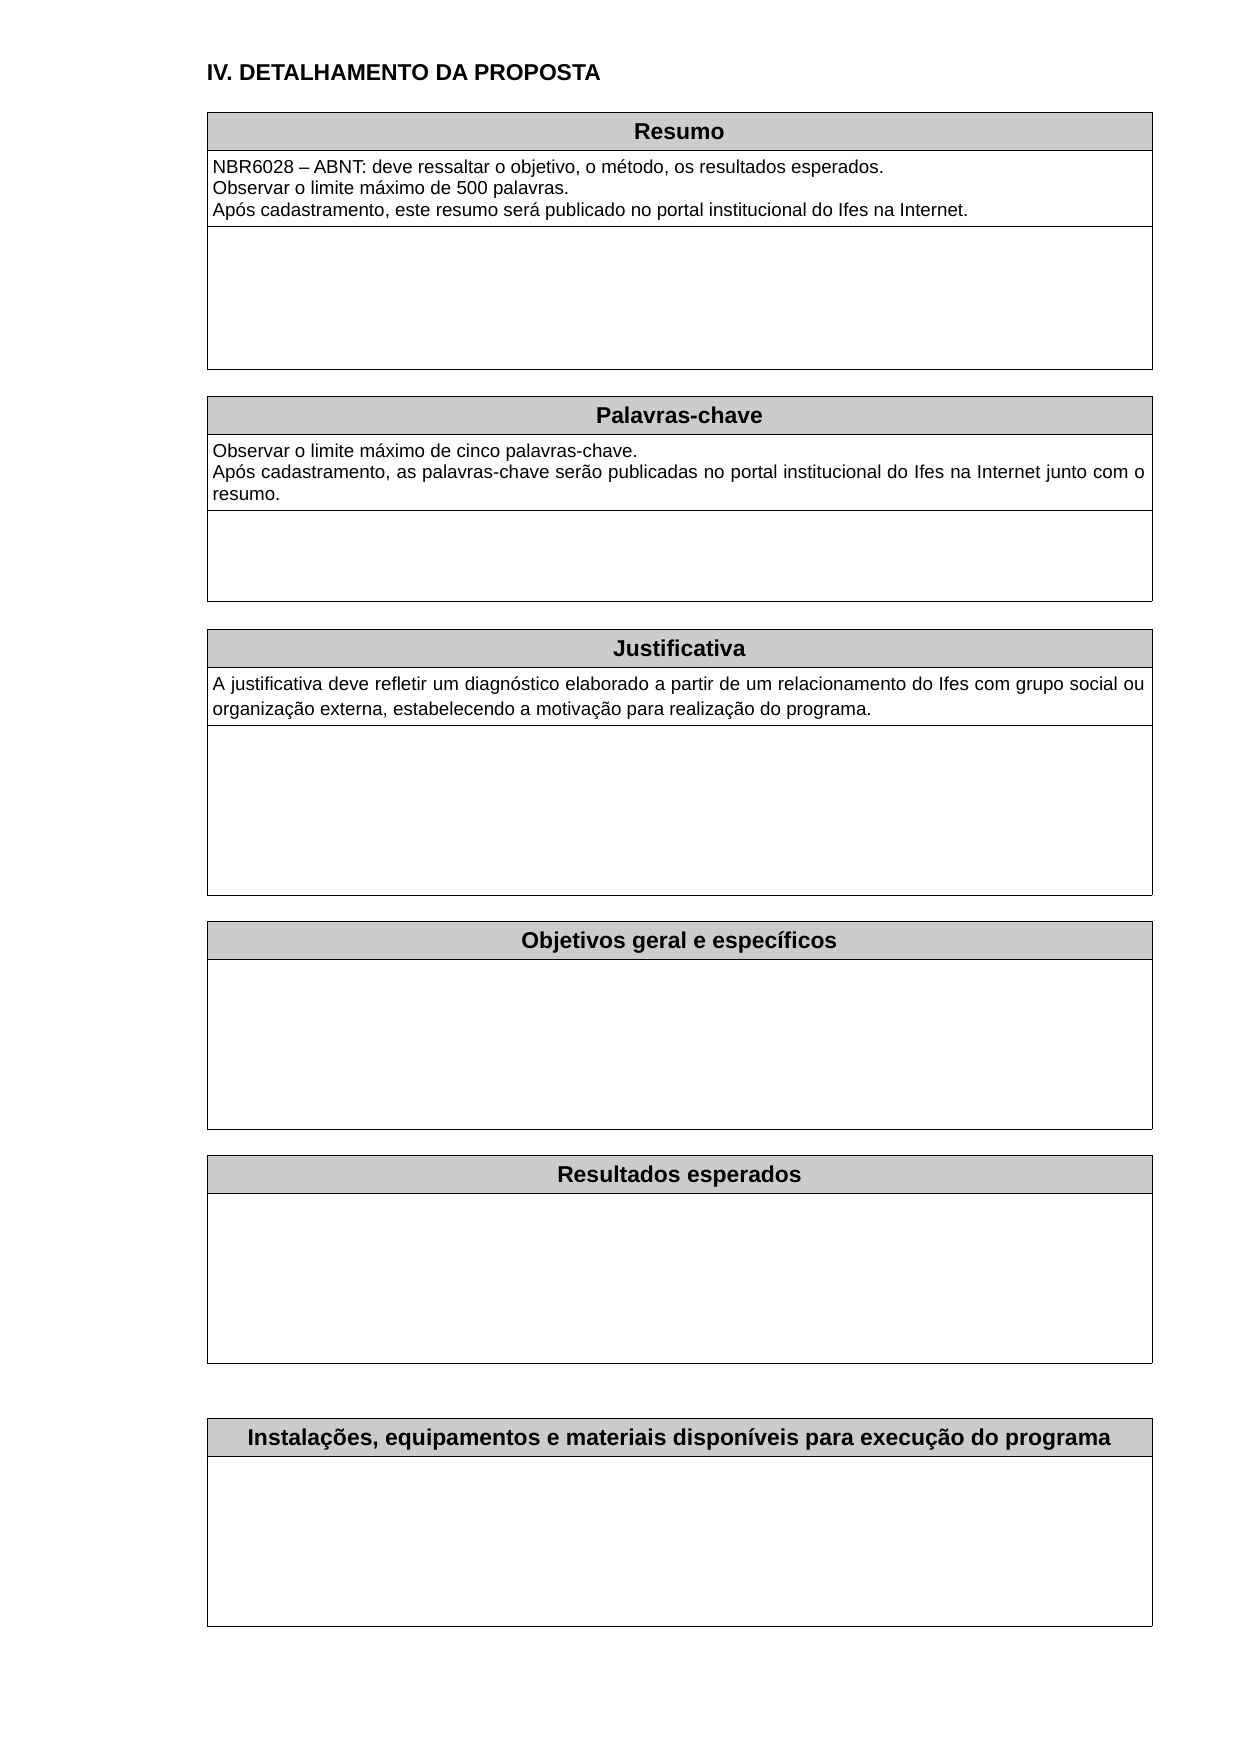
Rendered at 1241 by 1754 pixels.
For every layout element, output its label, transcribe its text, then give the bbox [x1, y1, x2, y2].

table_cell [208, 1457, 1152, 1626]
table_cell [208, 960, 1152, 1129]
table_header Objetivos geral e específicos [208, 922, 1152, 959]
table_header Resumo [208, 113, 1152, 150]
table_header Palavras-chave [208, 397, 1152, 434]
table_header Instalações, equipamentos e materiais disponíveis para execução do programa [208, 1419, 1152, 1456]
text IV. DETALHAMENTO DA PROPOSTA [207, 59, 1152, 85]
table_cell A justificativa deve refletir um diagnóstico elaborado a partir de um relacionamento do Ifes com grupo social ou organização externa, estabelecendo a motivação para realização do programa. [208, 668, 1152, 725]
table_cell Observar o limite máximo de cinco palavras-chave. Após cadastramento, as palavras-chave serão publicadas no portal institucional do Ifes na Internet junto com o resumo. [208, 435, 1152, 510]
table_header Justificativa [208, 630, 1152, 667]
table_cell NBR6028 – ABNT: deve ressaltar o objetivo, o método, os resultados esperados. Observar o limite máximo de 500 palavras. Após cadastramento, este resumo será publicado no portal institucional do Ifes na Internet. [208, 151, 1152, 226]
table_cell [208, 511, 1152, 601]
table_header Resultados esperados [208, 1156, 1152, 1193]
table_cell [208, 726, 1152, 895]
table_cell [208, 227, 1152, 369]
table_cell [208, 1194, 1152, 1363]
